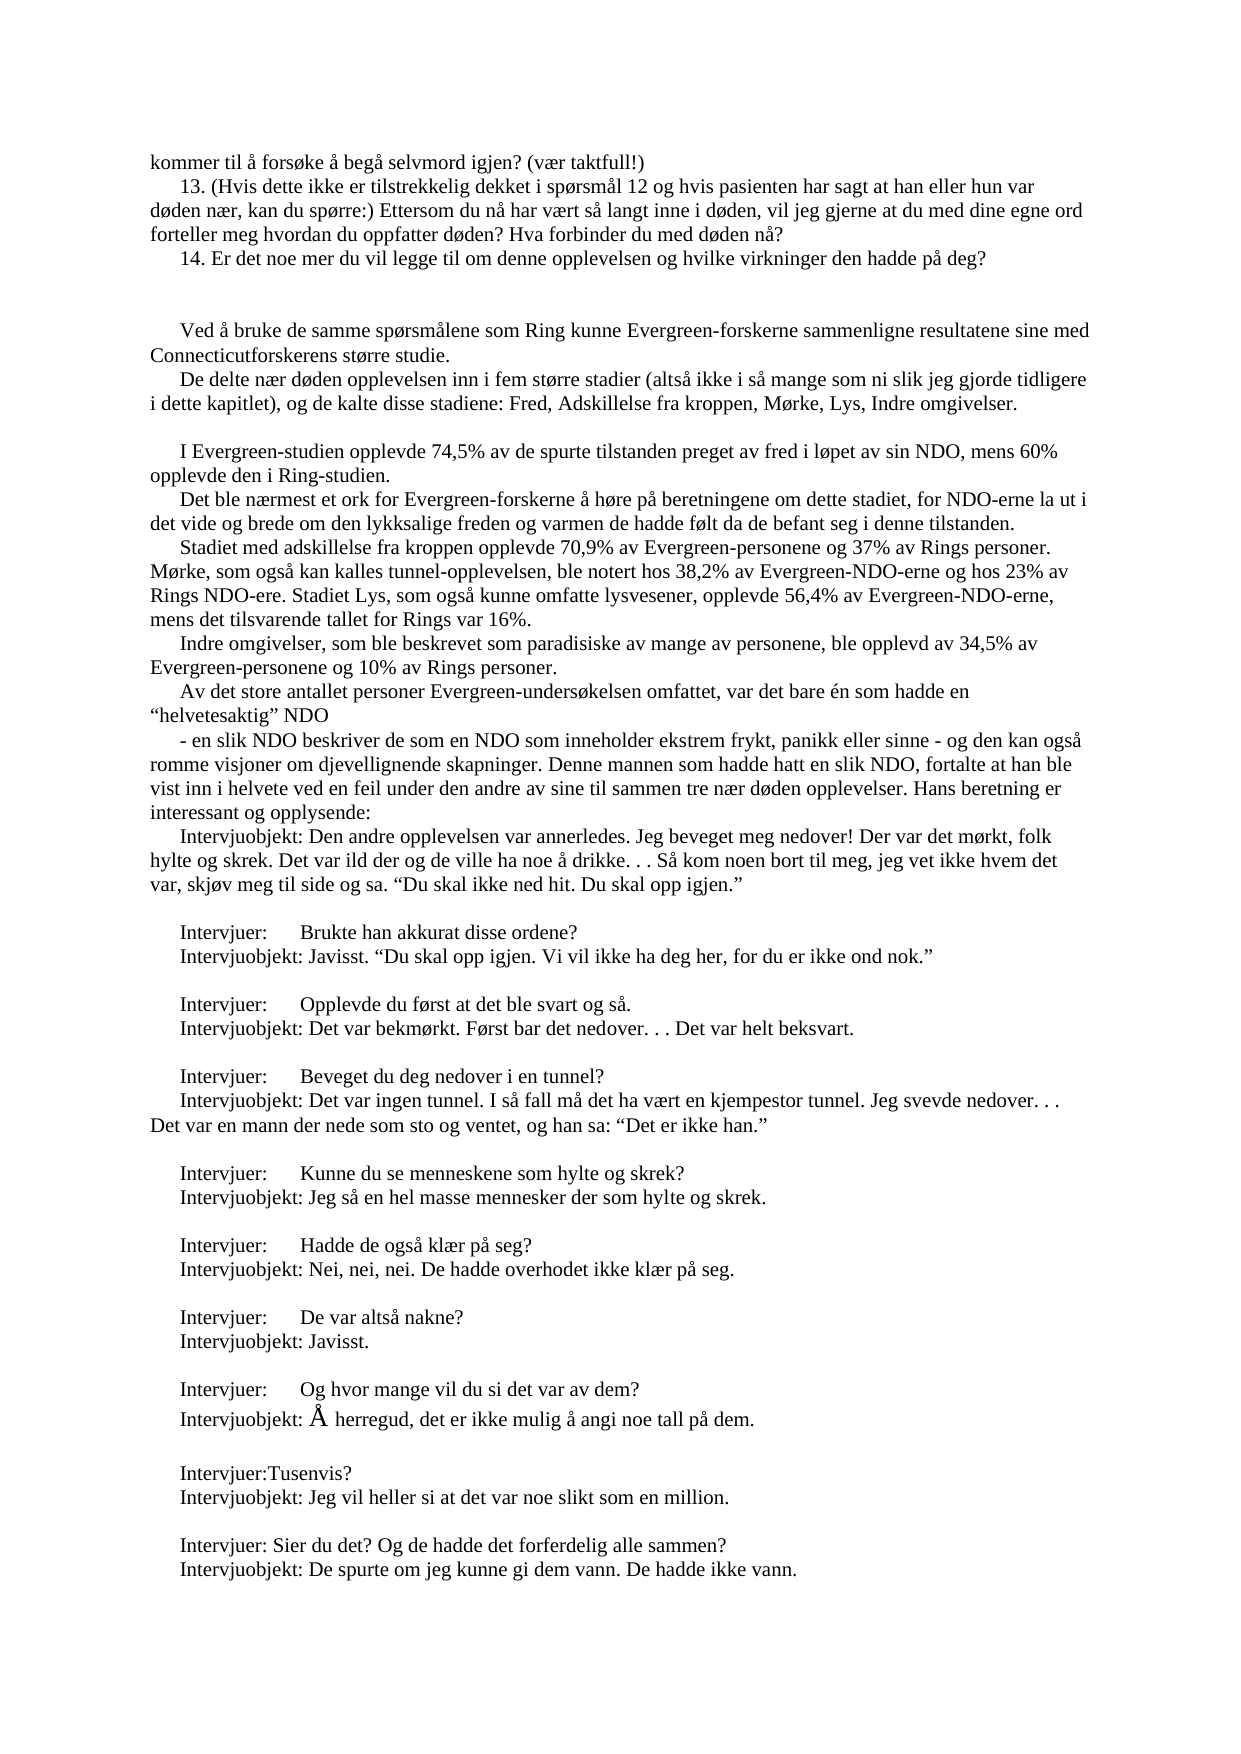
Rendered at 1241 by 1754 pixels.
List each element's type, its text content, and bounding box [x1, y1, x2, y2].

text Intervjuer: Brukte han akkurat disse ordene? [150, 920, 1090, 944]
text Intervjuobjekt: Jeg så en hel masse mennesker der som hyl­te og skrek. [150, 1185, 1090, 1209]
text Intervjuobjekt: Det var bekmørkt. Først bar det ned­over. . . Det var helt beksvart. [150, 1016, 1090, 1040]
text Intervjuer: Opplevde du først at det ble svart og så. [150, 992, 1090, 1016]
text Intervjuobjekt: Den andre opplevelsen var annerledes. Jeg beveget meg nedover! Der var det mørkt, folk hylte og skrek. Det var ild der og de ville ha noe å drikke. . . Så kom noen bort til meg, jeg vet ikke hvem det var, skjøv meg til side og sa. “Du skal ikke ned hit. Du skal opp igjen.” [150, 824, 1090, 896]
text Intervjuer: Sier du det? Og de hadde det forferdelig alle sammen? [150, 1533, 1090, 1557]
text Intervjuer: De var altså nakne? [150, 1305, 1090, 1329]
text Intervjuer:Tusenvis? [150, 1461, 1090, 1485]
text Intervjuer: Kunne du se menneskene som hylte og skrek? [150, 1161, 1090, 1185]
text Ved å bruke de samme spørsmålene som Ring kunne Evergre­en-forskerne sammenligne resultatene sine med Connecticut­forskerens større studie. [150, 318, 1090, 367]
text Intervjuobjekt: Jeg vil heller si at det var noe slikt som en million. [150, 1485, 1090, 1509]
text Intervjuobjekt: Nei, nei, nei. De hadde overhodet ikke klær på seg. [150, 1257, 1090, 1281]
text I Evergreen-studien opplevde 74,5% av de spurte tilstanden preget av fred i løpet av sin NDO, mens 60% opplevde den i Ring-studien. [150, 439, 1090, 487]
text Stadiet med adskillelse fra kroppen opplevde 70,9% av Evergreen-personene og 37% av Rings personer. Mørke, som også kan kalles tunnel-opplevelsen, ble notert hos 38,2% av Evergreen-NDO-erne og hos 23% av Rings NDO-ere. Stadiet Lys, som også kunne omfatte lysvesener, opplevde 56,4% av Evergreen-NDO-erne, mens det tilsvarende tallet for Rings var 16%. [150, 535, 1090, 631]
text Intervjuobjekt: Å herregud, det er ikke mulig å angi noe tall på dem. [150, 1401, 1090, 1432]
text Av det store antallet personer Evergreen-undersøkelsen omfattet, var det bare én som hadde en “helvetesaktig” NDO [150, 679, 1090, 727]
text 13. (Hvis dette ikke er tilstrekkelig dekket i spørsmål 12 og hvis pasienten har sagt at han eller hun var døden nær, kan du spørre:) Ettersom du nå har vært så langt inne i døden, vil jeg gjerne at du med dine egne ord forteller meg hvordan du opp­fatter døden? Hva forbinder du med døden nå? [150, 174, 1090, 246]
text Intervjuobjekt: Javisst. “Du skal opp igjen. Vi vil ikke ha deg her, for du er ikke ond nok.” [150, 944, 1090, 968]
text Intervjuer: Hadde de også klær på seg? [150, 1233, 1090, 1257]
text Indre omgivelser, som ble beskrevet som paradisiske av mange av personene, ble opplevd av 34,5% av Evergreen-persone­ne og 10% av Rings personer. [150, 631, 1090, 679]
text Intervjuobjekt: Det var ingen tunnel. I så fall må det ha vært en kjempestor tunnel. Jeg svevde nedover. . . Det var en mann der nede som sto og ventet, og han sa: “Det er ikke han.” [150, 1088, 1090, 1137]
text Intervjuobjekt: Javisst. [150, 1329, 1090, 1353]
text 14. Er det noe mer du vil legge til om denne opplevelsen og hvilke virkninger den hadde på deg? [150, 246, 1090, 270]
text Intervjuobjekt: De spurte om jeg kunne gi dem vann. De hadde ikke vann. [150, 1557, 1090, 1581]
text Det ble nærmest et ork for Evergreen-forskerne å høre på beretningene om dette stadiet, for NDO-erne la ut i det vide og brede om den lykksalige freden og varmen de hadde følt da de befant seg i denne tilstanden. [150, 487, 1090, 535]
text Intervjuer: Beveget du deg nedover i en tunnel? [150, 1064, 1090, 1088]
text kommer til å forsøke å begå selvmord igjen? (vær taktfull!) [150, 150, 1090, 174]
text Intervjuer: Og hvor mange vil du si det var av dem? [150, 1377, 1090, 1401]
text - en slik NDO beskriver de som en NDO som inneholder eks­trem frykt, panikk eller sinne - og den kan også romme visjo­ner om djevellignende skapninger. Denne mannen som hadde hatt en slik NDO, fortalte at han ble vist inn i helvete ved en feil under den andre av sine til sammen tre nær døden opple­velser. Hans beretning er interessant og opplysende: [150, 727, 1090, 824]
text De delte nær døden opplevelsen inn i fem større stadier (alt­så ikke i så mange som ni slik jeg gjorde tidligere i dette kapit­let), og de kalte disse stadiene: Fred, Adskillelse fra kroppen, Mørke, Lys, Indre omgivelser. [150, 367, 1090, 415]
